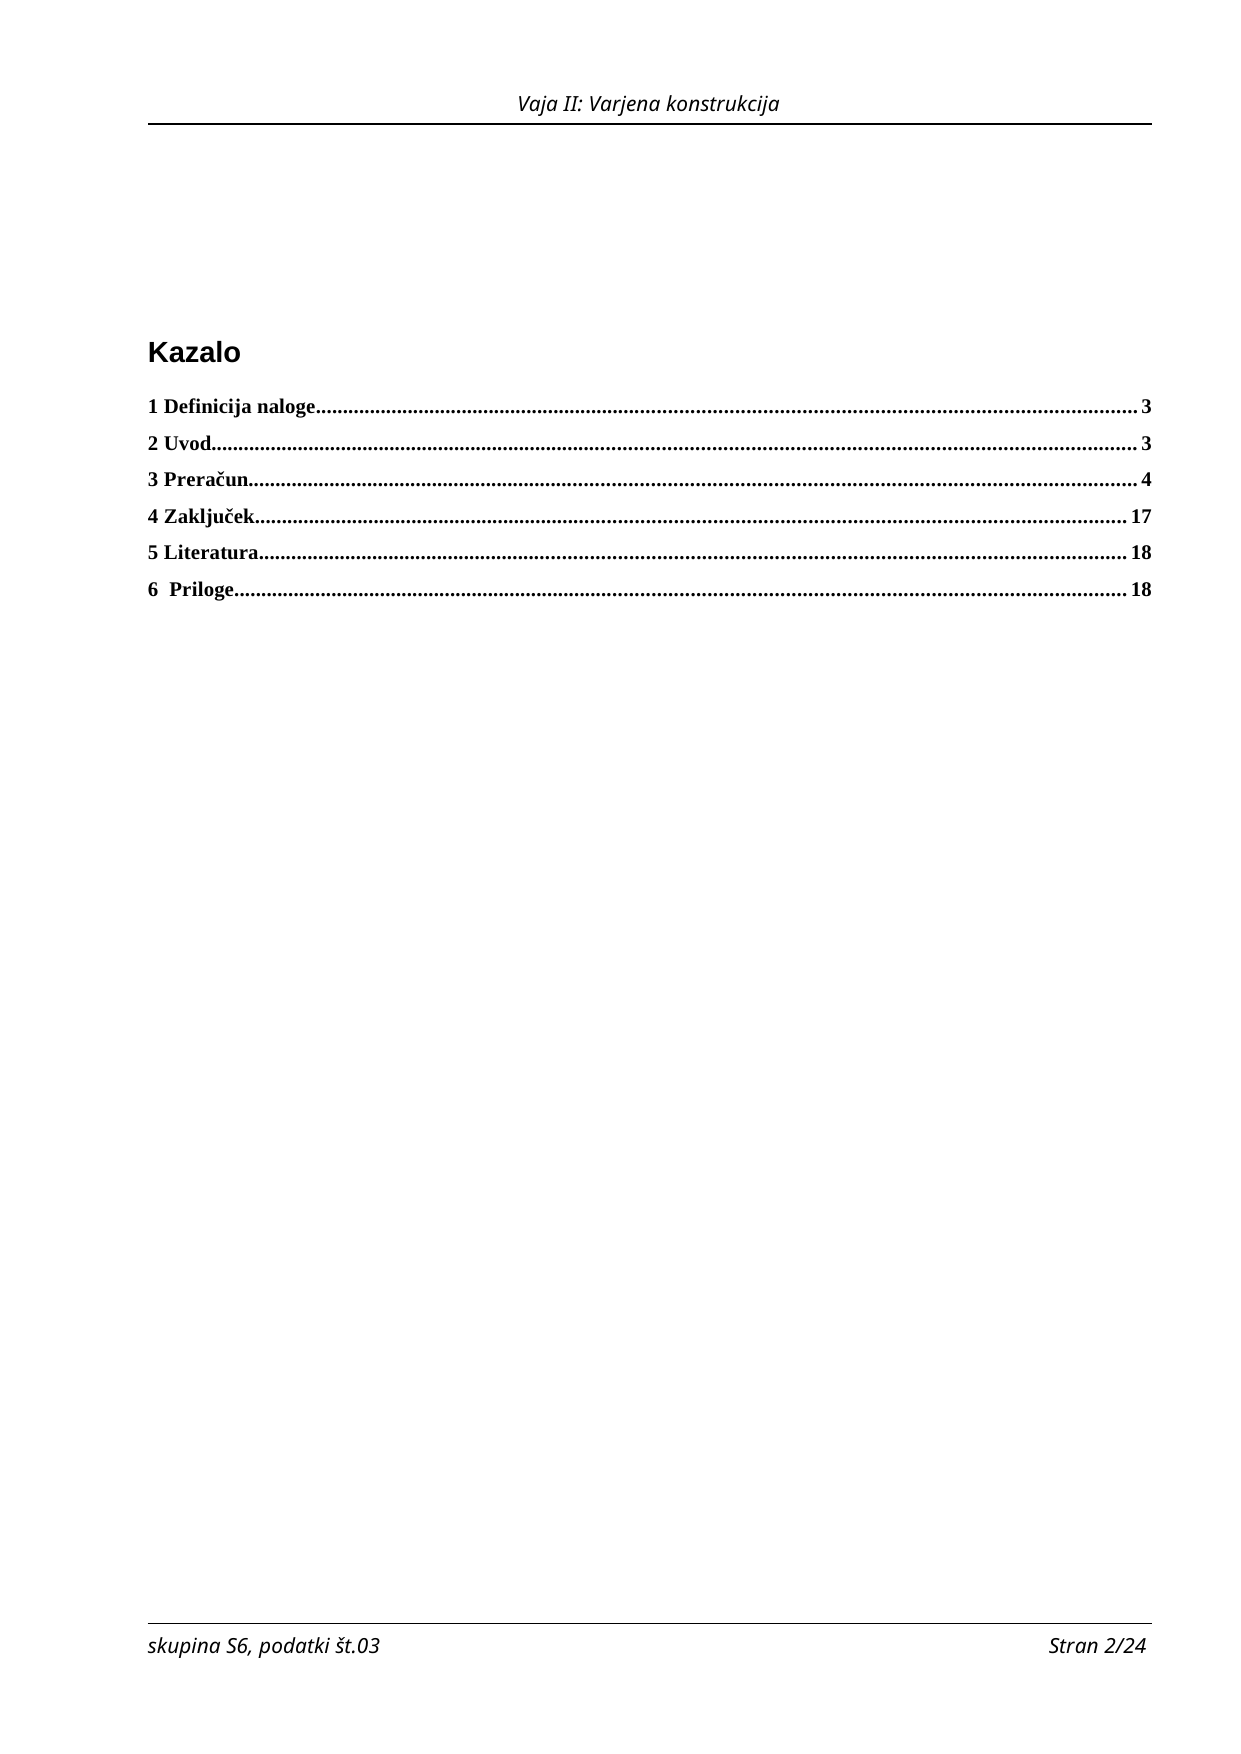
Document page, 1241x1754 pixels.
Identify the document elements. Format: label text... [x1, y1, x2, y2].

text 5 Literatura 18 [148, 540, 1152, 564]
text 6 Priloge 18 [148, 577, 1152, 601]
text 2 Uvod 3 [148, 430, 1152, 454]
text 4 Zaključek 17 [148, 503, 1152, 527]
text 3 Preračun 4 [148, 467, 1152, 491]
text 1 Definicija naloge 3 [148, 394, 1152, 418]
text Kazalo [148, 335, 1152, 369]
